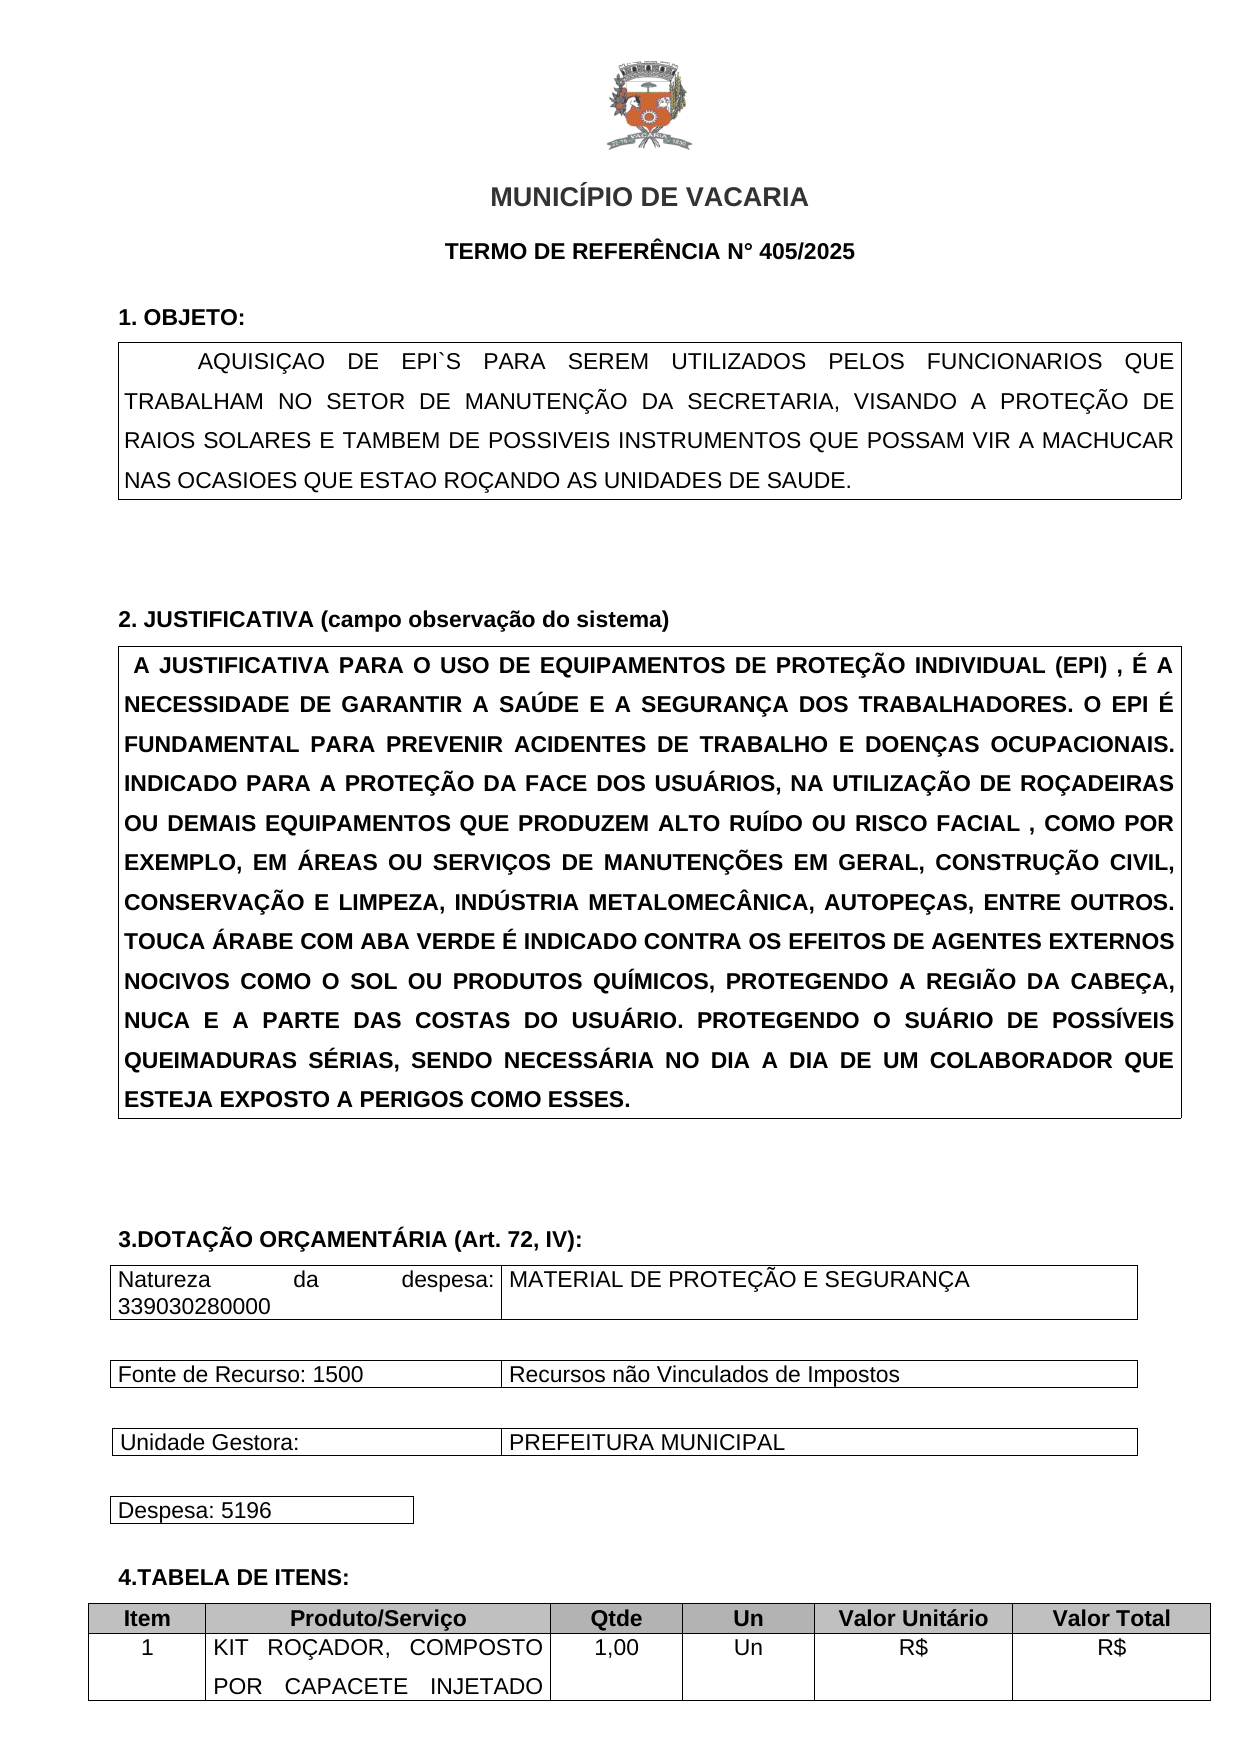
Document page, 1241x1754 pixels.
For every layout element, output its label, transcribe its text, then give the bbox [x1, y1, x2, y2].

table_header Despesa: 5196 [111, 1497, 413, 1523]
table_header Natureza da despesa: 339030280000 [111, 1266, 501, 1319]
table_header A JUSTIFICATIVA PARA O USO DE EQUIPAMENTOS DE PROTEÇÃO INDIVIDUAL (EPI) , É A NECESSIDADE DE GARANTIR A SAÚDE E A SEGURANÇA DOS TRABALHADORES. O EPI É FUNDAMENTAL PARA PREVENIR ACIDENTES DE TRABALHO E DOENÇAS OCUPACIONAIS. INDICADO PARA A PROTEÇÃO DA FACE DOS USUÁRIOS, NA UTILIZAÇÃO DE ROÇADEIRAS OU DEMAIS EQUIPAMENTOS QUE PRODUZEM ALTO RUÍDO OU RISCO FACIAL , COMO POR EXEMPLO, EM ÁREAS OU SERVIÇOS DE MANUTENÇÕES EM GERAL, CONSTRUÇÃO CIVIL, CONSERVAÇÃO E LIMPEZA, INDÚSTRIA METALOMECÂNICA, AUTOPEÇAS, ENTRE OUTROS. TOUCA ÁRABE COM ABA VERDE É INDICADO CONTRA OS EFEITOS DE AGENTES EXTERNOS NOCIVOS COMO O SOL OU PRODUTOS QUÍMICOS, PROTEGENDO A REGIÃO DA CABEÇA, NUCA E A PARTE DAS COSTAS DO USUÁRIO. PROTEGENDO O SUÁRIO DE POSSÍVEIS QUEIMADURAS SÉRIAS, SENDO NECESSÁRIA NO DIA A DIA DE UM COLABORADOR QUE ESTEJA EXPOSTO A PERIGOS COMO ESSES. [119, 647, 1181, 1118]
table_cell R$ [815, 1634, 1012, 1699]
list 4.TABELA DE ITENS: [118, 1563, 1181, 1590]
table_cell 1 [89, 1634, 205, 1699]
list 2. JUSTIFICATIVA (campo observação do sistema) [118, 606, 1181, 633]
list 3.DOTAÇÃO ORÇAMENTÁRIA (Art. 72, IV): [118, 1226, 1181, 1252]
picture [606, 60, 693, 150]
table_header Un [683, 1604, 814, 1633]
table_header Fonte de Recurso: 1500 [111, 1361, 501, 1387]
table_header Recursos não Vinculados de Impostos [502, 1361, 1137, 1387]
table_cell 1,00 [551, 1634, 682, 1699]
table_cell KIT ROÇADOR, COMPOSTO POR CAPACETE INJETADO [206, 1634, 550, 1699]
table_cell Un [683, 1634, 814, 1699]
table_header Item [89, 1604, 205, 1633]
table_header AQUISIÇAO DE EPI`S PARA SEREM UTILIZADOS PELOS FUNCIONARIOS QUE TRABALHAM NO SETOR DE MANUTENÇÃO DA SECRETARIA, VISANDO A PROTEÇÃO DE RAIOS SOLARES E TAMBEM DE POSSIVEIS INSTRUMENTOS QUE POSSAM VIR A MACHUCAR NAS OCASIOES QUE ESTAO ROÇANDO AS UNIDADES DE SAUDE. [119, 343, 1181, 499]
text 1. OBJETO: [118, 303, 1181, 330]
table_header Produto/Serviço [206, 1604, 550, 1633]
table_cell R$ [1013, 1634, 1210, 1699]
table_header MATERIAL DE PROTEÇÃO E SEGURANÇA [502, 1266, 1137, 1319]
table_header Unidade Gestora: [113, 1429, 501, 1455]
text TERMO DE REFERÊNCIA N° 405/2025 [118, 238, 1181, 264]
table_header PREFEITURA MUNICIPAL [502, 1429, 1137, 1455]
table_header Valor Unitário [815, 1604, 1012, 1633]
table_header Qtde [551, 1604, 682, 1633]
table_header Valor Total [1013, 1604, 1210, 1633]
